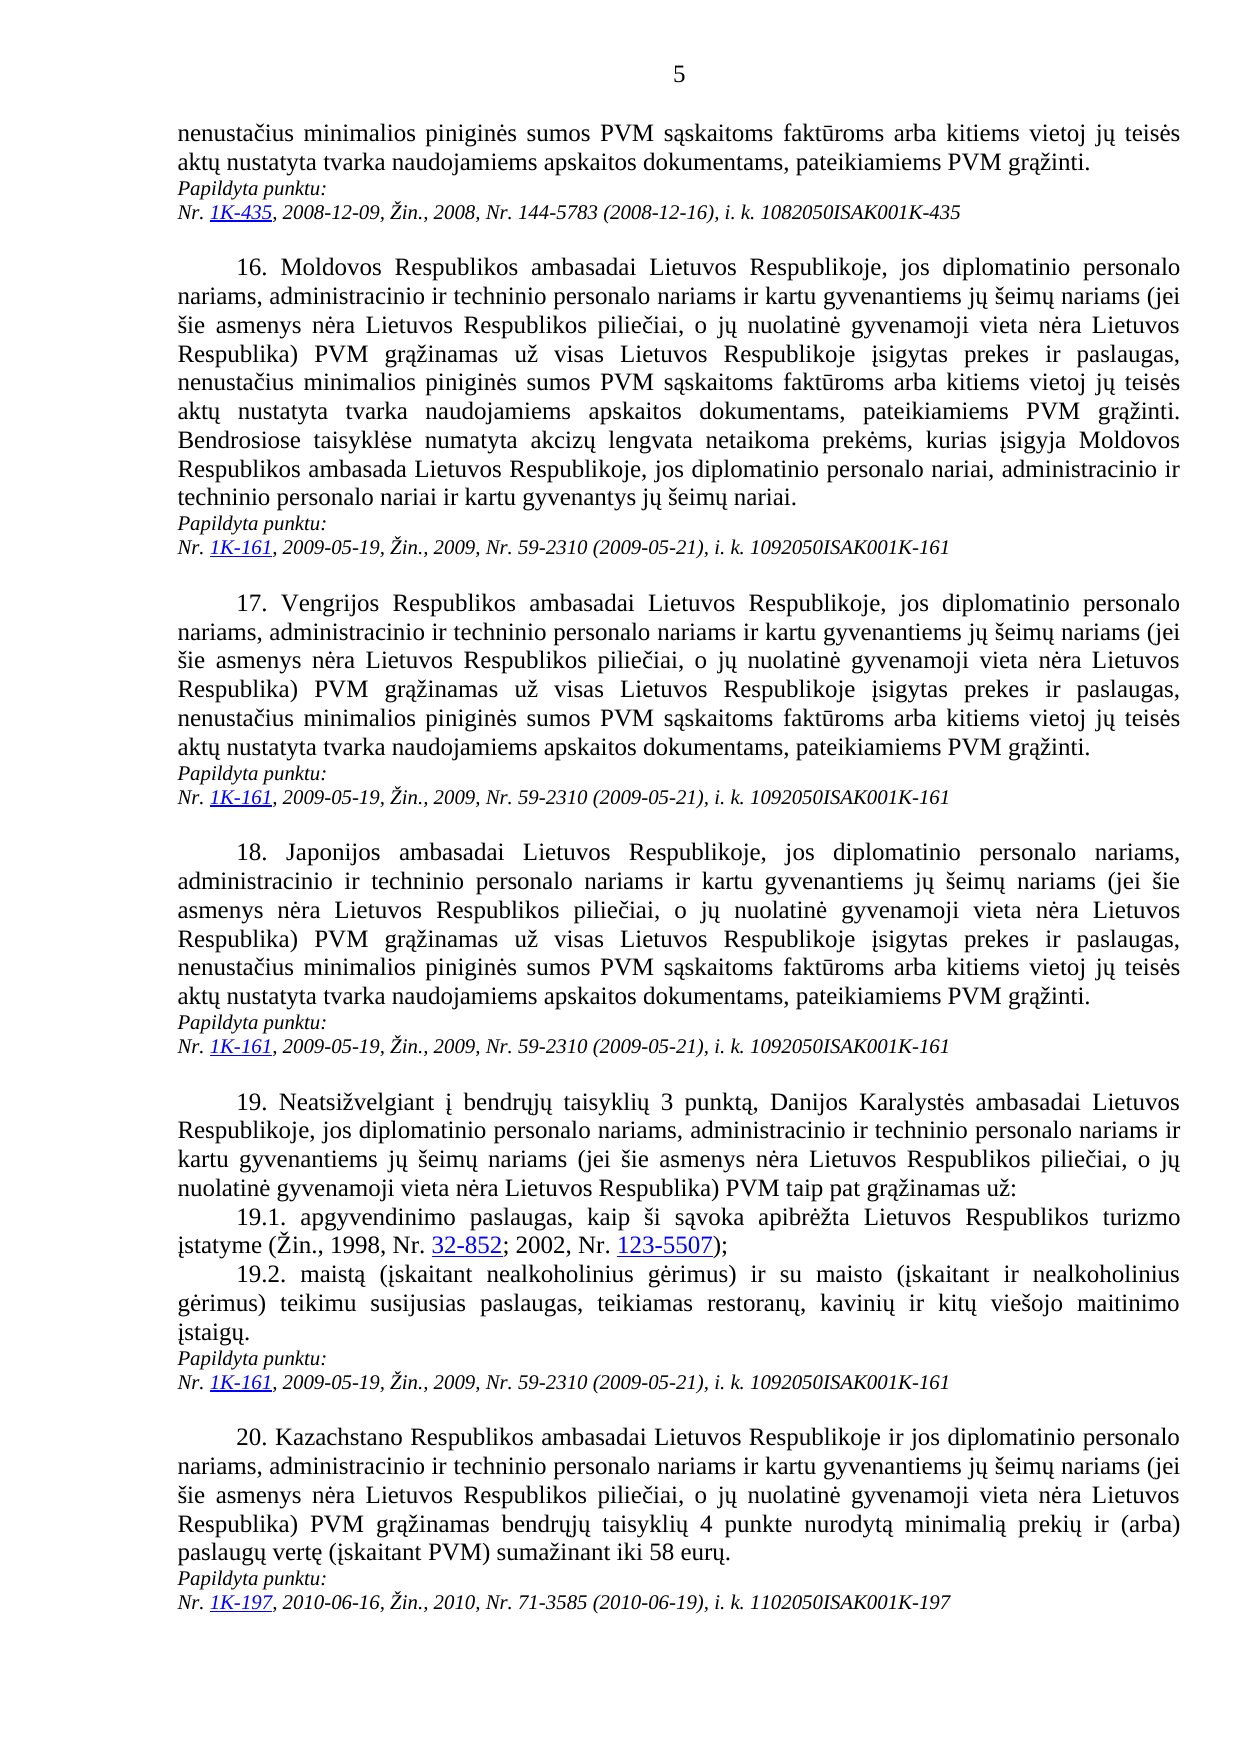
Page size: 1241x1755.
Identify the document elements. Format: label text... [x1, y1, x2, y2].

text 19.1. apgyvendinimo paslaugas, kaip ši sąvoka apibrėžta Lietuvos Respublikos turizmo įstatyme (Žin., 1998, Nr. 32-852; 2002, Nr. 123-5507); [177, 1202, 1181, 1259]
text Nr. 1K-197, 2010-06-16, Žin., 2010, Nr. 71-3585 (2010-06-19), i. k. 1102050ISAK001K-197 [177, 1590, 1181, 1614]
text Papildyta punktu: [177, 1346, 1181, 1370]
text 19. Neatsižvelgiant į bendrųjų taisyklių 3 punktą, Danijos Karalystės ambasadai Lietuvos Respublikoje, jos diplomatinio personalo nariams, administracinio ir techninio personalo nariams ir kartu gyvenantiems jų šeimų nariams (jei šie asmenys nėra Lietuvos Respublikos piliečiai, o jų nuolatinė gyvenamoji vieta nėra Lietuvos Respublika) PVM taip pat grąžinamas už: [177, 1087, 1181, 1202]
text Papildyta punktu: [177, 761, 1181, 785]
text Nr. 1K-161, 2009-05-19, Žin., 2009, Nr. 59-2310 (2009-05-21), i. k. 1092050ISAK001K-161 [177, 1370, 1181, 1394]
text nenustačius minimalios piniginės sumos PVM sąskaitoms faktūroms arba kitiems vietoj jų teisės aktų nustatyta tvarka naudojamiems apskaitos dokumentams, pateikiamiems PVM grąžinti. [177, 118, 1181, 176]
text 18. Japonijos ambasadai Lietuvos Respublikoje, jos diplomatinio personalo nariams, administracinio ir techninio personalo nariams ir kartu gyvenantiems jų šeimų nariams (jei šie asmenys nėra Lietuvos Respublikos piliečiai, o jų nuolatinė gyvenamoji vieta nėra Lietuvos Respublika) PVM grąžinamas už visas Lietuvos Respublikoje įsigytas prekes ir paslaugas, nenustačius minimalios piniginės sumos PVM sąskaitoms faktūroms arba kitiems vietoj jų teisės aktų nustatyta tvarka naudojamiems apskaitos dokumentams, pateikiamiems PVM grąžinti. [177, 837, 1181, 1010]
text 17. Vengrijos Respublikos ambasadai Lietuvos Respublikoje, jos diplomatinio personalo nariams, administracinio ir techninio personalo nariams ir kartu gyvenantiems jų šeimų nariams (jei šie asmenys nėra Lietuvos Respublikos piliečiai, o jų nuolatinė gyvenamoji vieta nėra Lietuvos Respublika) PVM grąžinamas už visas Lietuvos Respublikoje įsigytas prekes ir paslaugas, nenustačius minimalios piniginės sumos PVM sąskaitoms faktūroms arba kitiems vietoj jų teisės aktų nustatyta tvarka naudojamiems apskaitos dokumentams, pateikiamiems PVM grąžinti. [177, 588, 1181, 761]
text Nr. 1K-435, 2008-12-09, Žin., 2008, Nr. 144-5783 (2008-12-16), i. k. 1082050ISAK001K-435 [177, 200, 1181, 224]
text Nr. 1K-161, 2009-05-19, Žin., 2009, Nr. 59-2310 (2009-05-21), i. k. 1092050ISAK001K-161 [177, 535, 1181, 559]
text Papildyta punktu: [177, 1010, 1181, 1034]
text Nr. 1K-161, 2009-05-19, Žin., 2009, Nr. 59-2310 (2009-05-21), i. k. 1092050ISAK001K-161 [177, 785, 1181, 809]
text Papildyta punktu: [177, 176, 1181, 200]
text 16. Moldovos Respublikos ambasadai Lietuvos Respublikoje, jos diplomatinio personalo nariams, administracinio ir techninio personalo nariams ir kartu gyvenantiems jų šeimų nariams (jei šie asmenys nėra Lietuvos Respublikos piliečiai, o jų nuolatinė gyvenamoji vieta nėra Lietuvos Respublika) PVM grąžinamas už visas Lietuvos Respublikoje įsigytas prekes ir paslaugas, nenustačius minimalios piniginės sumos PVM sąskaitoms faktūroms arba kitiems vietoj jų teisės aktų nustatyta tvarka naudojamiems apskaitos dokumentams, pateikiamiems PVM grąžinti. Bendrosiose taisyklėse numatyta akcizų lengvata netaikoma prekėms, kurias įsigyja Moldovos Respublikos ambasada Lietuvos Respublikoje, jos diplomatinio personalo nariai, administracinio ir techninio personalo nariai ir kartu gyvenantys jų šeimų nariai. [177, 252, 1181, 511]
text Papildyta punktu: [177, 1566, 1181, 1590]
text Papildyta punktu: [177, 511, 1181, 535]
text 19.2. maistą (įskaitant nealkoholinius gėrimus) ir su maisto (įskaitant ir nealkoholinius gėrimus) teikimu susijusias paslaugas, teikiamas restoranų, kavinių ir kitų viešojo maitinimo įstaigų. [177, 1259, 1181, 1346]
text Nr. 1K-161, 2009-05-19, Žin., 2009, Nr. 59-2310 (2009-05-21), i. k. 1092050ISAK001K-161 [177, 1034, 1181, 1058]
text 20. Kazachstano Respublikos ambasadai Lietuvos Respublikoje ir jos diplomatinio personalo nariams, administracinio ir techninio personalo nariams ir kartu gyvenantiems jų šeimų nariams (jei šie asmenys nėra Lietuvos Respublikos piliečiai, o jų nuolatinė gyvenamoji vieta nėra Lietuvos Respublika) PVM grąžinamas bendrųjų taisyklių 4 punkte nurodytą minimalią prekių ir (arba) paslaugų vertę (įskaitant PVM) sumažinant iki 58 eurų. [177, 1422, 1181, 1566]
